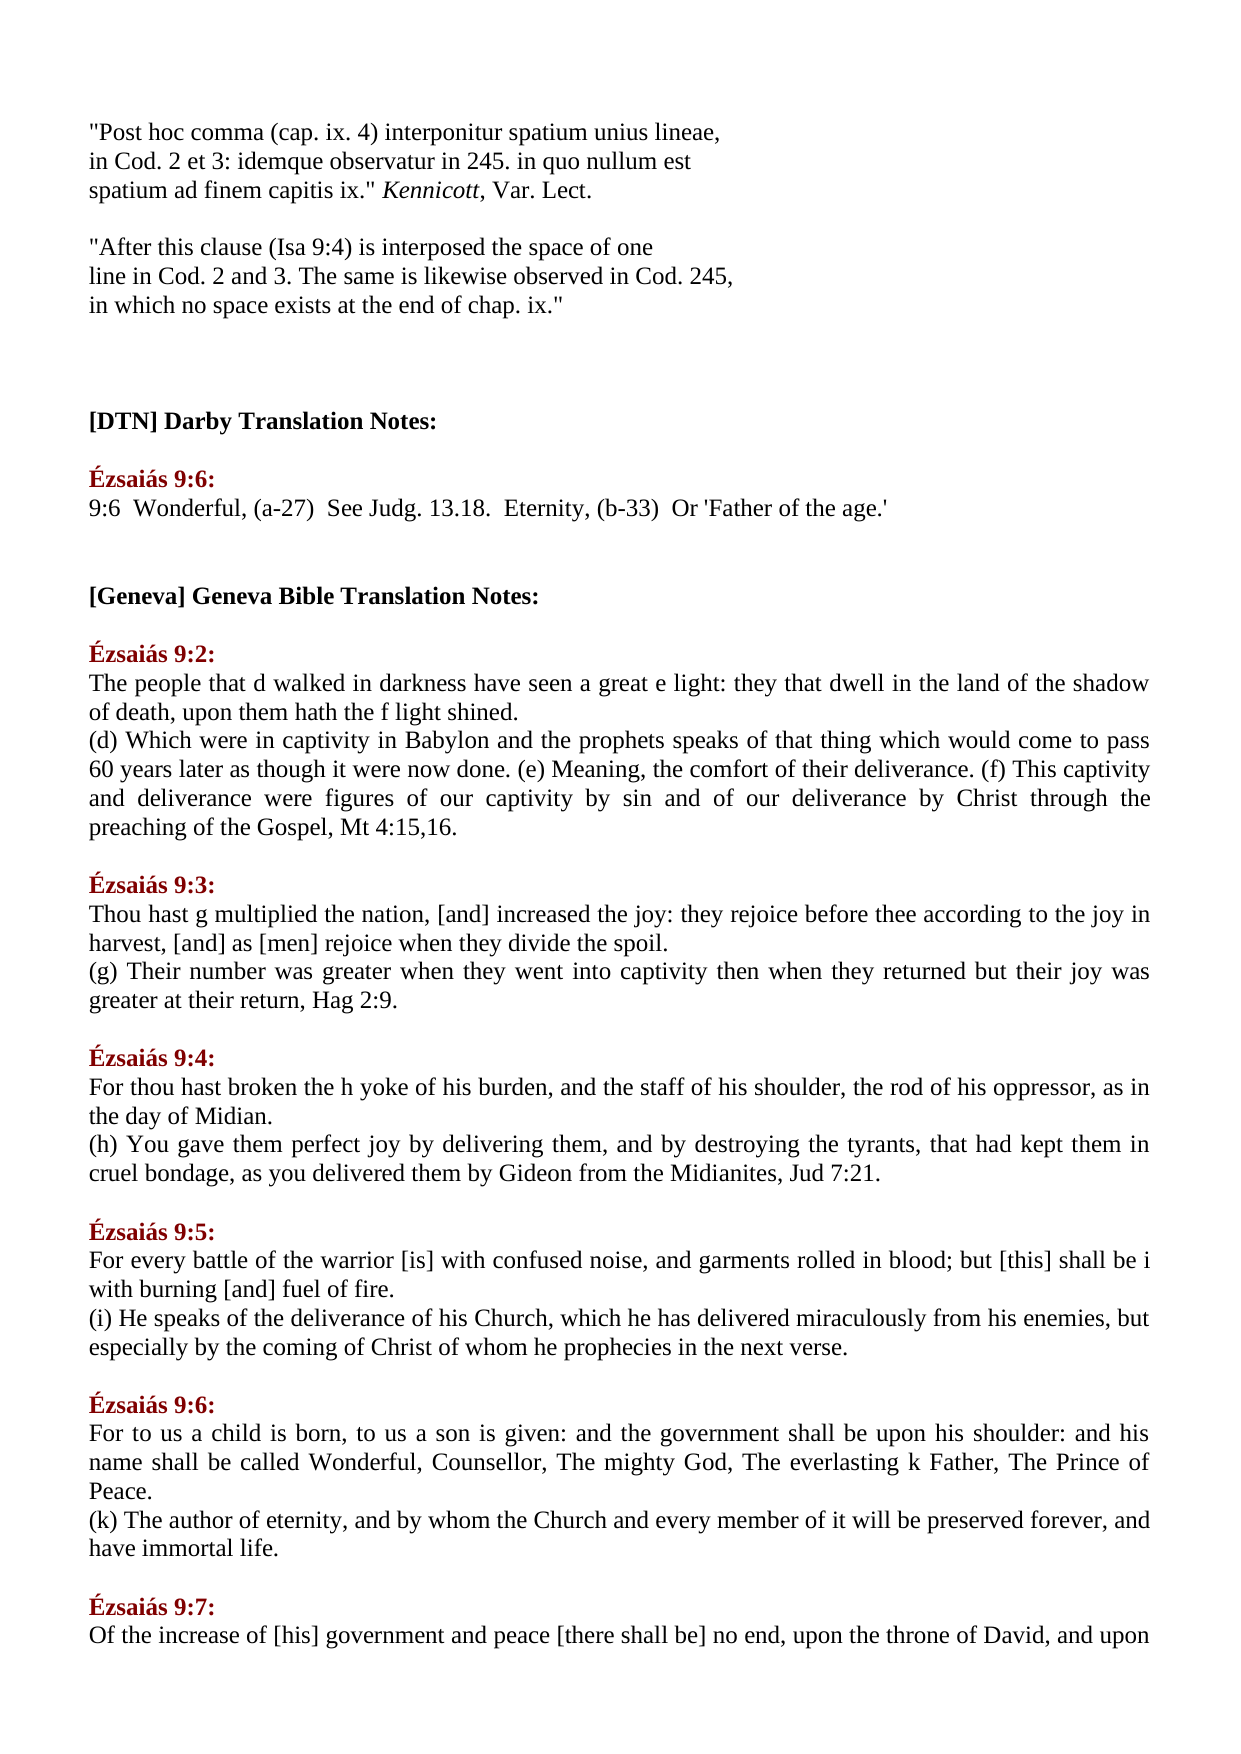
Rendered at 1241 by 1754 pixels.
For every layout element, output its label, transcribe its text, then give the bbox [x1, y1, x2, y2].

text [Geneva] Geneva Bible Translation Notes: [88, 581, 1152, 610]
text Ézsaiás 9:2: [88, 639, 1152, 668]
text Ézsaiás 9:7: [88, 1592, 1152, 1621]
text Ézsaiás 9:6: [88, 1390, 1152, 1418]
text For to us a child is born, to us a son is given: and the government shall be upon his shoulder: and his name shall be called Wonderful, Counsellor, The mighty God, The everlasting k Father, The Prince of Peace. (k) The author of eternity, and by whom the Church and every member of it will be preserved forever, and have immortal life. [88, 1418, 1152, 1562]
text Ézsaiás 9:5: [88, 1217, 1152, 1245]
text Ézsaiás 9:6: [88, 464, 1152, 493]
text Of the increase of [his] government and peace [there shall be] no end, upon the throne of David, and upon [88, 1621, 1152, 1649]
text "Post hoc comma (cap. ix. 4) interponitur spatium unius lineae, in Cod. 2 et 3: idemque observatur in 245. in quo nullum est spatium ad finem capitis ix." Kennicott, Var. Lect. "After this clause (Isa 9:4) is interposed the space of one line in Cod. 2 and 3. The same is likewise observed in Cod. 245, in which no space exists at the end of chap. ix." [88, 88, 1152, 347]
text For thou hast broken the h yoke of his burden, and the staff of his shoulder, the rod of his oppressor, as in the day of Midian. (h) You gave them perfect joy by delivering them, and by destroying the tyrants, that had kept them in cruel bondage, as you delivered them by Gideon from the Midianites, Jud 7:21. [88, 1072, 1152, 1187]
text The people that d walked in darkness have seen a great e light: they that dwell in the land of the shadow of death, upon them hath the f light shined. (d) Which were in captivity in Babylon and the prophets speaks of that thing which would come to pass 60 years later as though it were now done. (e) Meaning, the comfort of their deliverance. (f) This captivity and deliverance were figures of our captivity by sin and of our deliverance by Christ through the preaching of the Gospel, Mt 4:15,16. [88, 668, 1152, 841]
text Ézsaiás 9:3: [88, 870, 1152, 899]
text 9:6 Wonderful, (a-27) See Judg. 13.18. Eternity, (b-33) Or 'Father of the age.' [88, 493, 1152, 522]
text Ézsaiás 9:4: [88, 1043, 1152, 1072]
text [DTN] Darby Translation Notes: [88, 406, 1152, 435]
text For every battle of the warrior [is] with confused noise, and garments rolled in blood; but [this] shall be i with burning [and] fuel of fire. (i) He speaks of the deliverance of his Church, which he has delivered miraculously from his enemies, but especially by the coming of Christ of whom he prophecies in the next verse. [88, 1245, 1152, 1360]
text Thou hast g multiplied the nation, [and] increased the joy: they rejoice before thee according to the joy in harvest, [and] as [men] rejoice when they divide the spoil. (g) Their number was greater when they went into captivity then when they returned but their joy was greater at their return, Hag 2:9. [88, 899, 1152, 1014]
